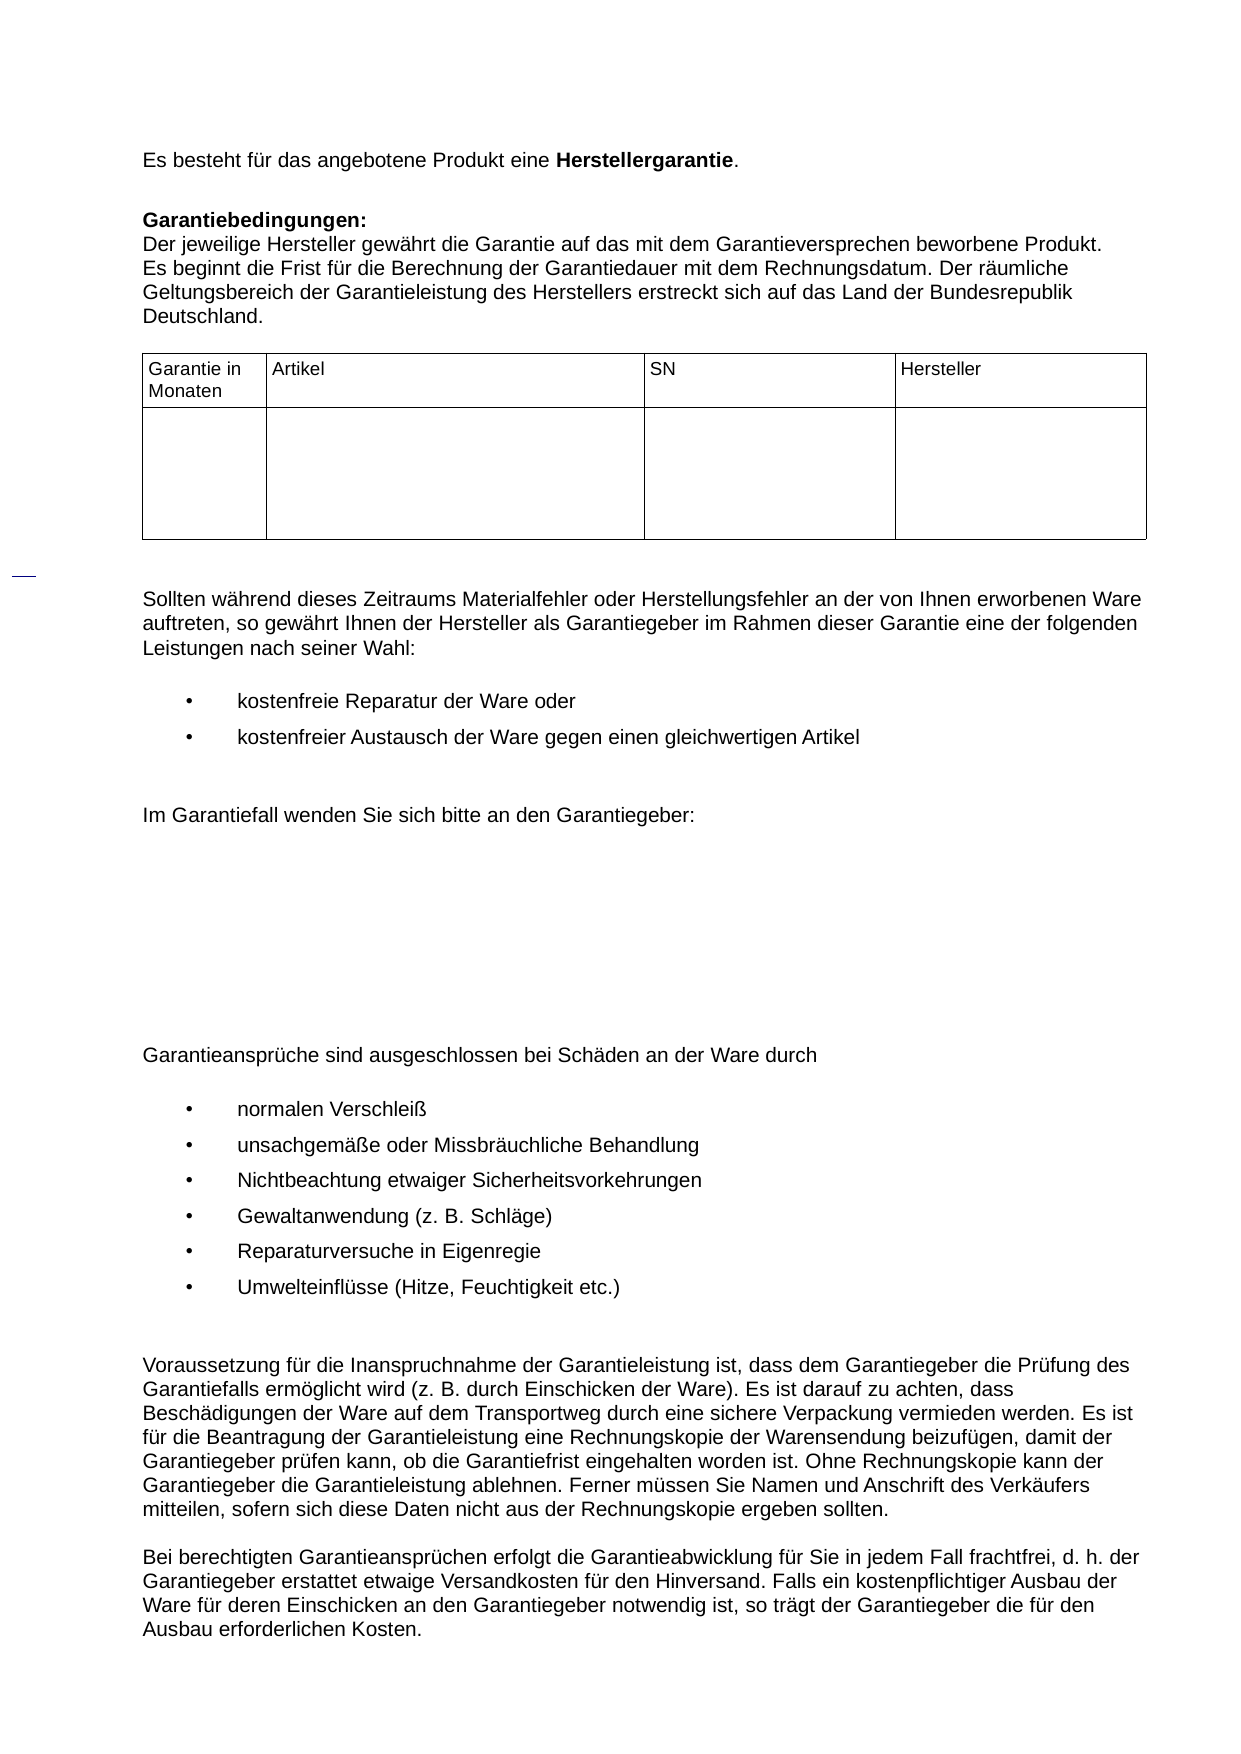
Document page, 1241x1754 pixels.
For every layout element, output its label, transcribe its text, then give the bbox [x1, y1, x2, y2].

table_header Garantie in Monaten [143, 354, 266, 407]
table_header [142, 684, 231, 719]
table_cell <artikelposition/herstellergarantiedauer> [143, 408, 266, 539]
table_cell <artikelposition/seriennummer> [645, 408, 895, 539]
table_cell [142, 1198, 231, 1233]
table_header [142, 1091, 231, 1127]
text Garantieansprüche sind ausgeschlossen bei Schäden an der Ware durch [142, 1043, 1146, 1067]
text Der jeweilige Hersteller gewährt die Garantie auf das mit dem Garantieversprechen beworbene Produkt. [142, 232, 1146, 256]
table_cell [142, 1234, 231, 1269]
text <kunde/versorgungbeimkunden/gerät/hersteller/adresse/straße> [142, 875, 1146, 899]
table_header Hersteller [896, 354, 1146, 407]
table_cell <artikel/hersteller/kurzname> [896, 408, 1146, 539]
table_cell <artikel/name> [267, 408, 644, 539]
table_cell Reparaturversuche in Eigenregie [231, 1234, 1145, 1269]
text Es besteht für das angebotene Produkt eine Herstellergarantie. [142, 147, 1146, 172]
table_header SN [645, 354, 895, 407]
table_header kostenfreie Reparatur der Ware oder [231, 684, 1145, 719]
table_cell [142, 719, 231, 754]
table_cell Nichtbeachtung etwaiger Sicherheitsvorkehrungen [231, 1163, 1145, 1198]
table_cell [142, 1269, 231, 1304]
text Garantiebedingungen: [142, 208, 1146, 232]
text Bei berechtigten Garantieansprüchen erfolgt die Garantieabwicklung für Sie in jedem Fall frachtfrei, d. h. der Garantiegeber erstattet etwaige Versandkosten für den Hinversand. Falls ein kostenpflichtiger Ausbau der Ware für deren Einschicken an den Garantiegeber notwendig ist, so trägt der Garantiegeber die für den Ausbau erforderlichen Kosten. [142, 1545, 1146, 1641]
table_cell unsachgemäße oder Missbräuchliche Behandlung [231, 1127, 1145, 1162]
table_header normalen Verschleiß [231, 1091, 1145, 1127]
table_cell Gewaltanwendung (z. B. Schläge) [231, 1198, 1145, 1233]
text <kunde/versorgungbeimkunden/gerät/hersteller/adresse/plzort> [142, 899, 1146, 923]
text Voraussetzung für die Inanspruchnahme der Garantieleistung ist, dass dem Garantiegeber die Prüfung des Garantiefalls ermöglicht wird (z. B. durch Einschicken der Ware). Es ist darauf zu achten, dass Beschädigungen der Ware auf dem Transportweg durch eine sichere Verpackung vermieden werden. Es ist für die Beantragung der Garantieleistung eine Rechnungskopie der Warensendung beizufügen, damit der Garantiegeber prüfen kann, ob die Garantiefrist eingehalten worden ist. Ohne Rechnungskopie kann der Garantiegeber die Garantieleistung ablehnen. Ferner müssen Sie Namen und Anschrift des Verkäufers mitteilen, sofern sich diese Daten nicht aus der Rechnungskopie ergeben sollten. [142, 1353, 1146, 1521]
table_header Artikel [267, 354, 644, 407]
table_cell [142, 1127, 231, 1162]
text Es beginnt die Frist für die Berechnung der Garantiedauer mit dem Rechnungsdatum. Der räumliche Geltungsbereich der Garantieleistung des Herstellers erstreckt sich auf das Land der Bundesrepublik Deutschland. [142, 256, 1146, 328]
table_cell Umwelteinflüsse (Hitze, Feuchtigkeit etc.) [231, 1269, 1145, 1304]
text Sollten während dieses Zeitraums Materialfehler oder Herstellungsfehler an der von Ihnen erworbenen Ware auftreten, so gewährt Ihnen der Hersteller als Garantiegeber im Rahmen dieser Garantie eine der folgenden Leistungen nach seiner Wahl: [142, 587, 1146, 659]
text <kunde/versorgungbeimkunden/gerät/hersteller/name> [142, 851, 1146, 875]
text Im Garantiefall wenden Sie sich bitte an den Garantiegeber: [142, 803, 1146, 827]
table_cell kostenfreier Austausch der Ware gegen einen gleichwertigen Artikel [231, 719, 1145, 754]
text <$-kunde/versorgungbeimkunden/gerät/hersteller/adresse/telefon/beschriftung('Tel.')/suffix(' / ')><$-kunde/versorgungbeimkunden/gerät/hersteller/adresse/fax/beschriftung('Fax')/suffix(' / ')><$-kunde/versorgungbeimkunden/gerät/hersteller/adresse/email/beschriftung('E-Mail')> [142, 923, 1146, 995]
table_cell [142, 1163, 231, 1198]
